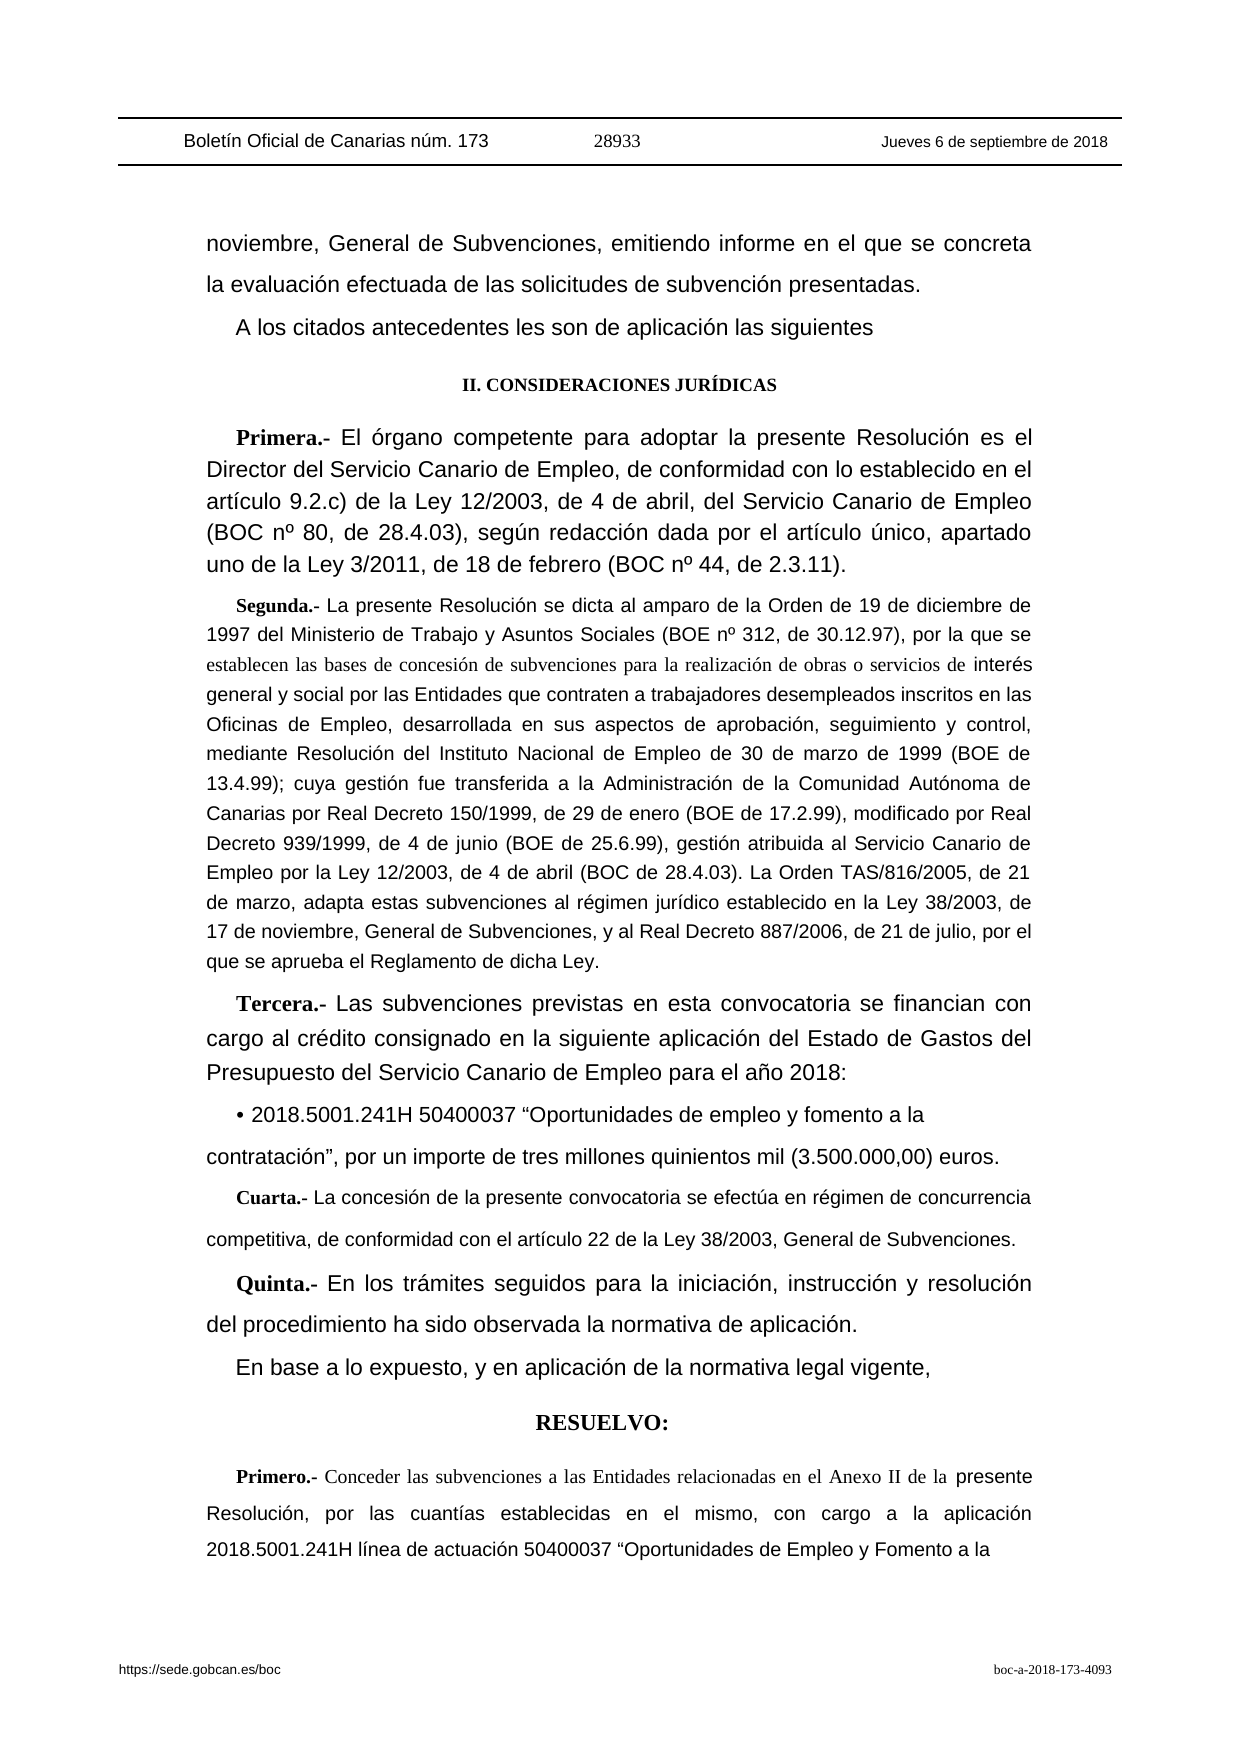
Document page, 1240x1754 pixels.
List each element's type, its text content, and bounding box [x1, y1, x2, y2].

text Segunda.- La presente Resolución se dicta al amparo de la Orden de 19 de diciembre de 1997 del Ministerio de Trabajo y Asuntos Sociales (BOE nº 312, de 30.12.97), por la que se establecen las bases de concesión de subvenciones para la realización de obras o servicios de interés general y social por las Entidades que contraten a trabajadores desempleados inscritos en las Oficinas de Empleo, desarrollada en sus aspectos de aprobación, seguimiento y control, mediante Resolución del Instituto Nacional de Empleo de 30 de marzo de 1999 (BOE de 13.4.99); cuya gestión fue transferida a la Administración de la Comunidad Autónoma de Canarias por Real Decreto 150/1999, de 29 de enero (BOE de 17.2.99), modificado por Real Decreto 939/1999, de 4 de junio (BOE de 25.6.99), gestión atribuida al Servicio Canario de Empleo por la Ley 12/2003, de 4 de abril (BOC de 28.4.03). La Orden TAS/816/2005, de 21 de marzo, adapta estas subvenciones al régimen jurídico establecido en la Ley 38/2003, de 17 de noviembre, General de Subvenciones, y al Real Decreto 887/2006, de 21 de julio, por el que se aprueba el Reglamento de dicha Ley. [206, 593, 1033, 973]
text Boletín Oficial de Canarias núm. 173 28933 Jueves 6 de septiembre de 2018 [183, 128, 1122, 152]
text Cuarta.- La concesión de la presente convocatoria se efectúa en régimen de concurrencia competitiva, de conformidad con el artículo 22 de la Ley 38/2003, General de Subvenciones. [206, 1186, 1033, 1250]
text Tercera.- Las subvenciones previstas en esta convocatoria se financian con cargo al crédito consignado en la siguiente aplicación del Estado de Gastos del Presupuesto del Servicio Canario de Empleo para el año 2018: [206, 990, 1033, 1086]
text RESUELVO: [535, 1409, 1122, 1436]
text noviembre, General de Subvenciones, emitiendo informe en el que se concreta la evaluación efectuada de las solicitudes de subvención presentadas. [206, 230, 1033, 297]
text Primera.- El órgano competente para adoptar la presente Resolución es el Director del Servicio Canario de Empleo, de conformidad con lo establecido en el artículo 9.2.c) de la Ley 12/2003, de 4 de abril, del Servicio Canario de Empleo (BOC nº 80, de 28.4.03), según redacción dada por el artículo único, apartado uno de la Ley 3/2011, de 18 de febrero (BOC nº 44, de 2.3.11). [206, 424, 1033, 577]
text Primero.- Conceder las subvenciones a las Entidades relacionadas en el Anexo II de la presente Resolución, por las cuantías establecidas en el mismo, con cargo a la aplicación 2018.5001.241H línea de actuación 50400037 “Oportunidades de Empleo y Fomento a la [206, 1465, 1033, 1561]
list 2018.5001.241H 50400037 “Oportunidades de empleo y fomento a la contratación”, por un importe de tres millones quinientos mil (3.500.000,00) euros. [206, 1102, 1033, 1169]
text https://sede.gobcan.es/boc boc-a-2018-173-4093 [119, 1655, 1122, 1679]
text En base a lo expuesto, y en aplicación de la normativa legal vigente, [235, 1354, 1122, 1381]
text II. CONSIDERACIONES JURÍDICAS [119, 374, 1120, 396]
text Quinta.- En los trámites seguidos para la iniciación, instrucción y resolución del procedimiento ha sido observada la normativa de aplicación. [206, 1269, 1033, 1337]
text A los citados antecedentes les son de aplicación las siguientes [235, 313, 1122, 340]
